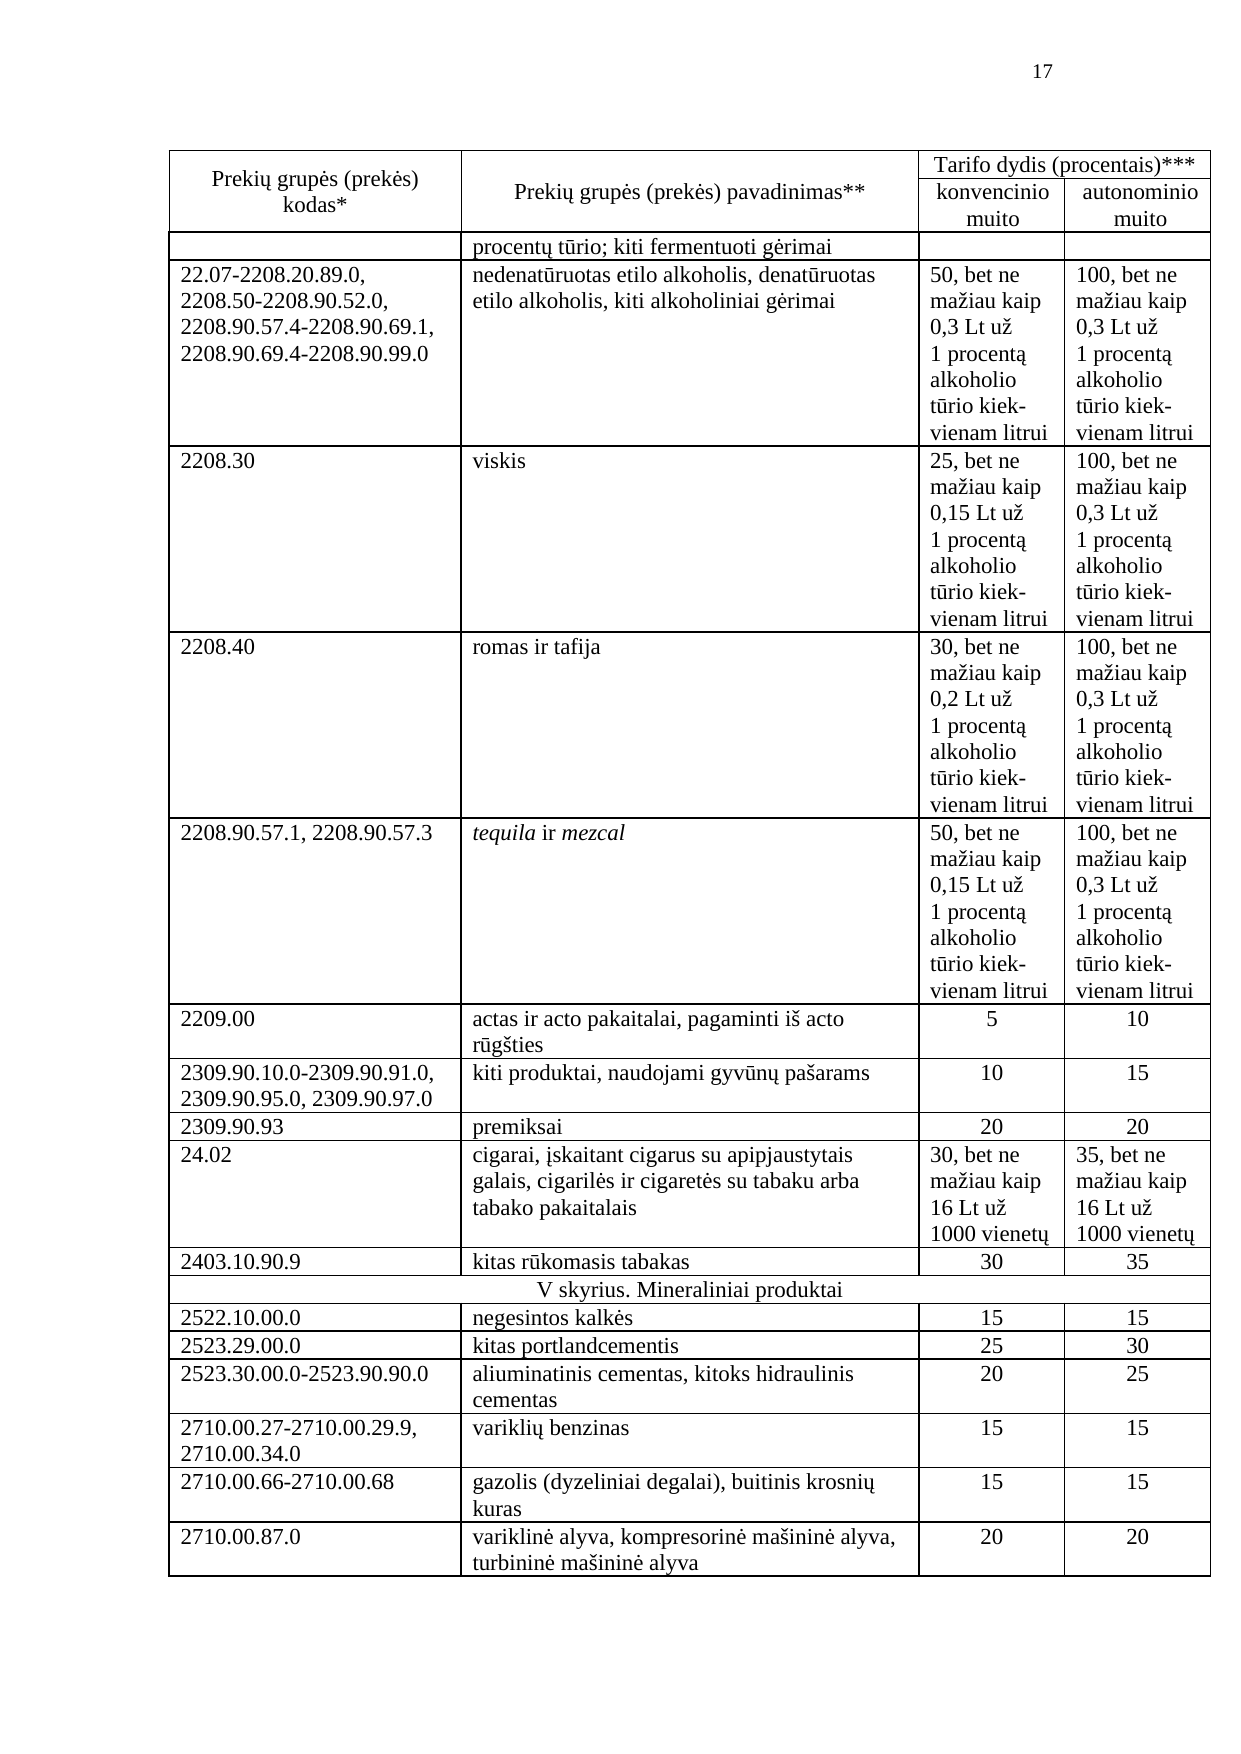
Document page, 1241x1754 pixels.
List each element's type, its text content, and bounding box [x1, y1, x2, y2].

table_cell 2710.00.87.0 [170, 1523, 460, 1575]
table_cell variklių benzinas [462, 1414, 918, 1467]
table_cell 35, bet ne mažiau kaip 16 Lt už 1000 vienetų [1065, 1141, 1210, 1247]
table_cell 30, bet ne mažiau kaip 16 Lt už 1000 vienetų [920, 1141, 1064, 1247]
table_cell 15 [1065, 1414, 1210, 1467]
table_header Prekių grupės (prekės) kodas* [170, 151, 461, 231]
table_cell kiti produktai, naudojami gyvūnų pašarams [462, 1059, 918, 1112]
table_cell 25 [920, 1332, 1064, 1358]
table_cell 2710.00.66-2710.00.68 [170, 1468, 460, 1521]
table_cell 30 [920, 1248, 1064, 1274]
table_cell 25 [1065, 1360, 1210, 1413]
table_cell 100, bet ne mažiau kaip 0,3 Lt už 1 procentą alkoholio tūrio kiek-vienam litrui [1065, 633, 1210, 817]
table_cell 20 [1065, 1523, 1210, 1575]
table_cell 30, bet ne mažiau kaip 0,2 Lt už 1 procentą alkoholio tūrio kiek-vienam litrui [920, 633, 1064, 817]
table_cell cigarai, įskaitant cigarus su apipjaustytais galais, cigarilės ir cigaretės su tabaku arba tabako pakaitalais [462, 1141, 918, 1247]
table_cell 10 [920, 1059, 1064, 1112]
table_cell 24.02 [170, 1141, 460, 1247]
table_cell 2309.90.10.0-2309.90.91.0, 2309.90.95.0, 2309.90.97.0 [170, 1059, 460, 1112]
table_cell 50, bet ne mažiau kaip 0,15 Lt už 1 procentą alkoholio tūrio kiek-vienam litrui [920, 819, 1064, 1003]
table_cell 2523.29.00.0 [170, 1332, 460, 1358]
table_header Tarifo dydis (procentais)*** [919, 151, 1210, 177]
table_cell 20 [920, 1113, 1064, 1140]
table_cell 20 [920, 1523, 1064, 1575]
table_cell 20 [920, 1360, 1064, 1413]
table_cell [920, 233, 1064, 259]
table_cell 2523.30.00.0-2523.90.90.0 [170, 1360, 460, 1413]
table_cell kitas portlandcementis [462, 1332, 918, 1358]
table_cell tequila ir mezcal [462, 819, 918, 1003]
table_cell 2208.90.57.1, 2208.90.57.3 [170, 819, 460, 1003]
table_cell 35 [1065, 1248, 1210, 1274]
table_cell viskis [462, 447, 918, 631]
table_cell [170, 233, 460, 259]
table_cell 50, bet ne mažiau kaip 0,3 Lt už 1 procentą alkoholio tūrio kiek-vienam litrui [920, 261, 1064, 445]
table_cell autonominio muito [1065, 179, 1210, 231]
table_cell 2522.10.00.0 [170, 1304, 460, 1330]
table_cell 2208.40 [170, 633, 460, 817]
table_cell 15 [920, 1414, 1064, 1467]
table_cell 15 [920, 1304, 1064, 1330]
table_cell 100, bet ne mažiau kaip 0,3 Lt už 1 procentą alkoholio tūrio kiek-vienam litrui [1065, 819, 1210, 1003]
table_cell 15 [1065, 1059, 1210, 1112]
table_cell 2309.90.93 [170, 1113, 460, 1140]
table_cell variklinė alyva, kompresorinė mašininė alyva, turbininė mašininė alyva [462, 1523, 918, 1575]
table_cell actas ir acto pakaitalai, pagaminti iš acto rūgšties [462, 1005, 918, 1057]
table_cell procentų tūrio; kiti fermentuoti gėrimai [462, 233, 918, 259]
table_cell 15 [1065, 1468, 1210, 1521]
table_cell nedenatūruotas etilo alkoholis, denatūruotas etilo alkoholis, kiti alkoholiniai gėrimai [462, 261, 918, 445]
table_cell 20 [1065, 1113, 1210, 1140]
table_cell romas ir tafija [462, 633, 918, 817]
table_cell kitas rūkomasis tabakas [462, 1248, 918, 1274]
table_cell negesintos kalkės [462, 1304, 918, 1330]
table_cell premiksai [462, 1113, 918, 1140]
table_cell 25, bet ne mažiau kaip 0,15 Lt už 1 procentą alkoholio tūrio kiek-vienam litrui [920, 447, 1064, 631]
table_cell 15 [920, 1468, 1064, 1521]
table_cell [1065, 233, 1210, 259]
table_cell konvencinio muito [919, 179, 1064, 231]
table_cell 22.07-2208.20.89.0, 2208.50-2208.90.52.0, 2208.90.57.4-2208.90.69.1, 2208.90.69.4-2208.90.99.0 [170, 261, 460, 445]
table_cell 10 [1065, 1005, 1210, 1057]
table_cell 100, bet ne mažiau kaip 0,3 Lt už 1 procentą alkoholio tūrio kiek-vienam litrui [1065, 447, 1210, 631]
table_cell 5 [920, 1005, 1064, 1057]
table_cell aliuminatinis cementas, kitoks hidraulinis cementas [462, 1360, 918, 1413]
table_cell gazolis (dyzeliniai degalai), buitinis krosnių kuras [462, 1468, 918, 1521]
table_cell 2208.30 [170, 447, 460, 631]
table_cell 2403.10.90.9 [170, 1248, 460, 1274]
table_cell 15 [1065, 1304, 1210, 1330]
table_cell 2209.00 [170, 1005, 460, 1057]
table_header Prekių grupės (prekės) pavadinimas** [462, 151, 918, 231]
table_cell 2710.00.27-2710.00.29.9, 2710.00.34.0 [170, 1414, 460, 1467]
table_cell 30 [1065, 1332, 1210, 1358]
table_cell 100, bet ne mažiau kaip 0,3 Lt už 1 procentą alkoholio tūrio kiek-vienam litrui [1065, 261, 1210, 445]
table_cell V skyrius. Mineraliniai produktai [170, 1276, 1210, 1302]
